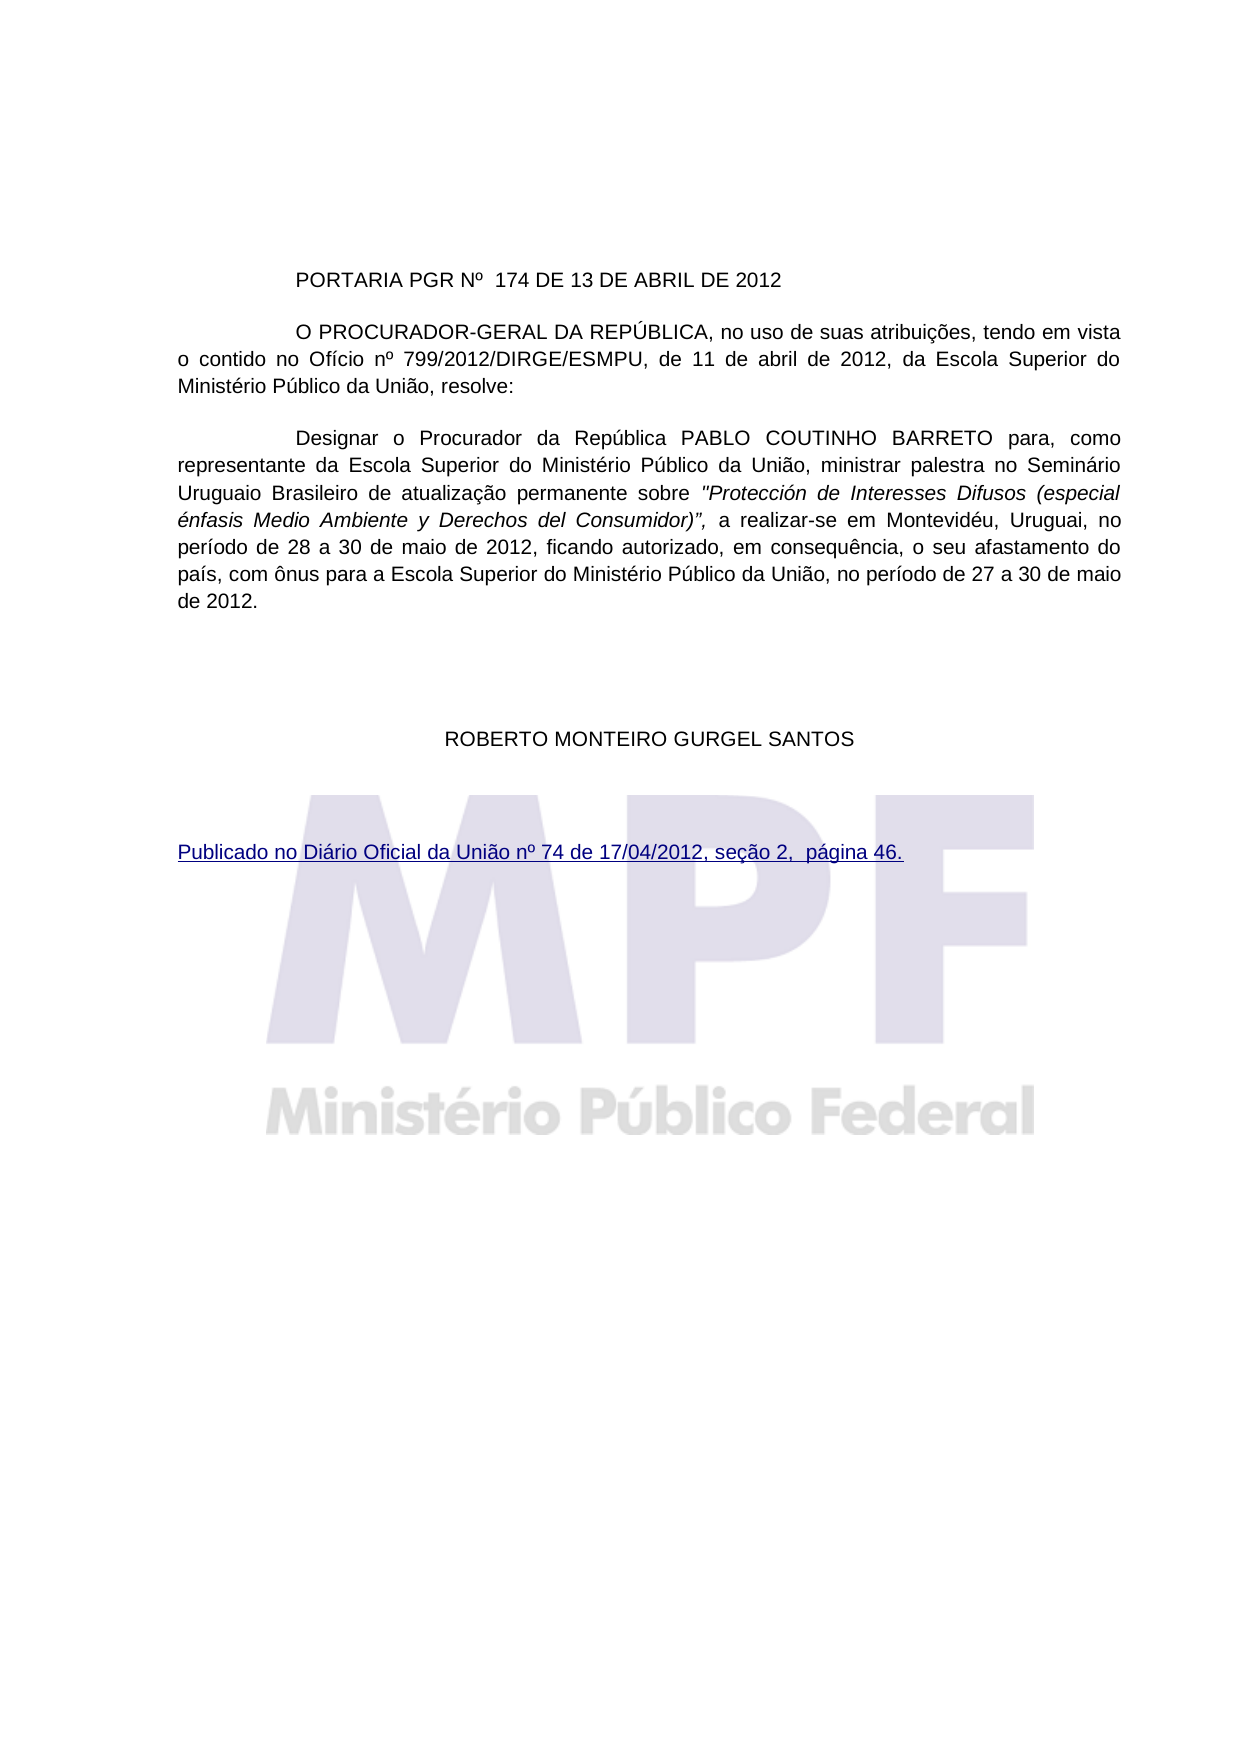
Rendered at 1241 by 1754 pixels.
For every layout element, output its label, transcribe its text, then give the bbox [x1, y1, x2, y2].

text Designar o Procurador da República PABLO COUTINHO BARRETO para, como representante da Escola Superior do Ministério Público da União, ministrar palestra no Seminário Uruguaio Brasileiro de atualização permanente sobre "Protección de Interesses Difusos (especial énfasis Medio Ambiente y Derechos del Consumidor)”, a realizar-se em Montevidéu, Uruguai, no período de 28 a 30 de maio de 2012, ficando autorizado, em consequência, o seu afastamento do país, com ônus para a Escola Superior do Ministério Público da União, no período de 27 a 30 de maio de 2012. [177, 424, 1122, 614]
picture [266, 865, 1034, 1136]
text PORTARIA PGR Nº 174 DE 13 DE ABRIL DE 2012 [177, 266, 1122, 293]
text ROBERTO MONTEIRO GURGEL SANTOS [177, 727, 1122, 751]
picture [266, 795, 1034, 840]
text O PROCURADOR-GERAL DA REPÚBLICA, no uso de suas atribuições, tendo em vista o contido no Ofício nº 799/2012/DIRGE/ESMPU, de 11 de abril de 2012, da Escola Superior do Ministério Público da União, resolve: [177, 318, 1122, 399]
text Publicado no Diário Oficial da União nº 74 de 17/04/2012, seção 2, página 46. [177, 840, 1220, 865]
